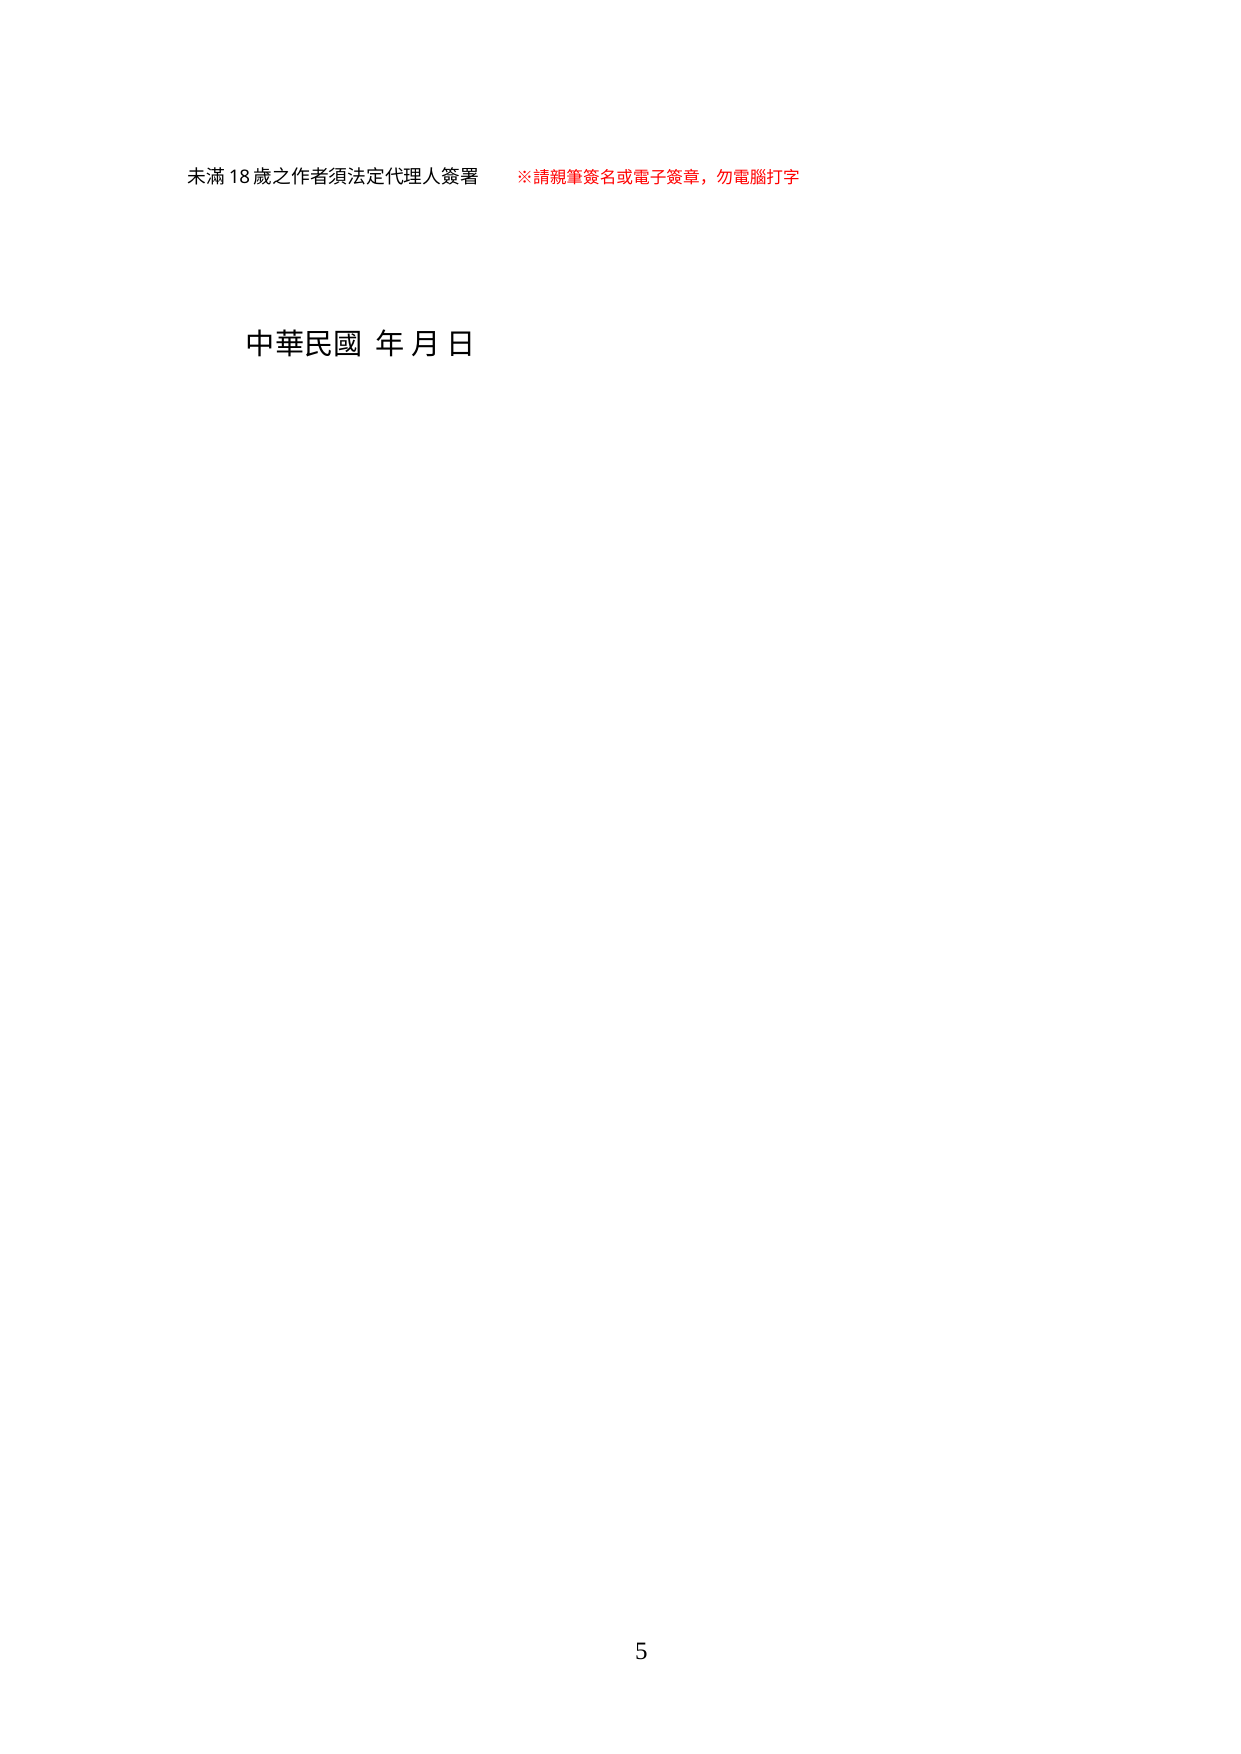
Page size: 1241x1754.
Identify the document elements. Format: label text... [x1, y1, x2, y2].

text 未滿18歲之作者須法定代理人簽署 ※請親筆簽名或電子簽章，勿電腦打字 [187, 150, 1053, 192]
text 中華民國 年 月 日 [187, 321, 1053, 362]
